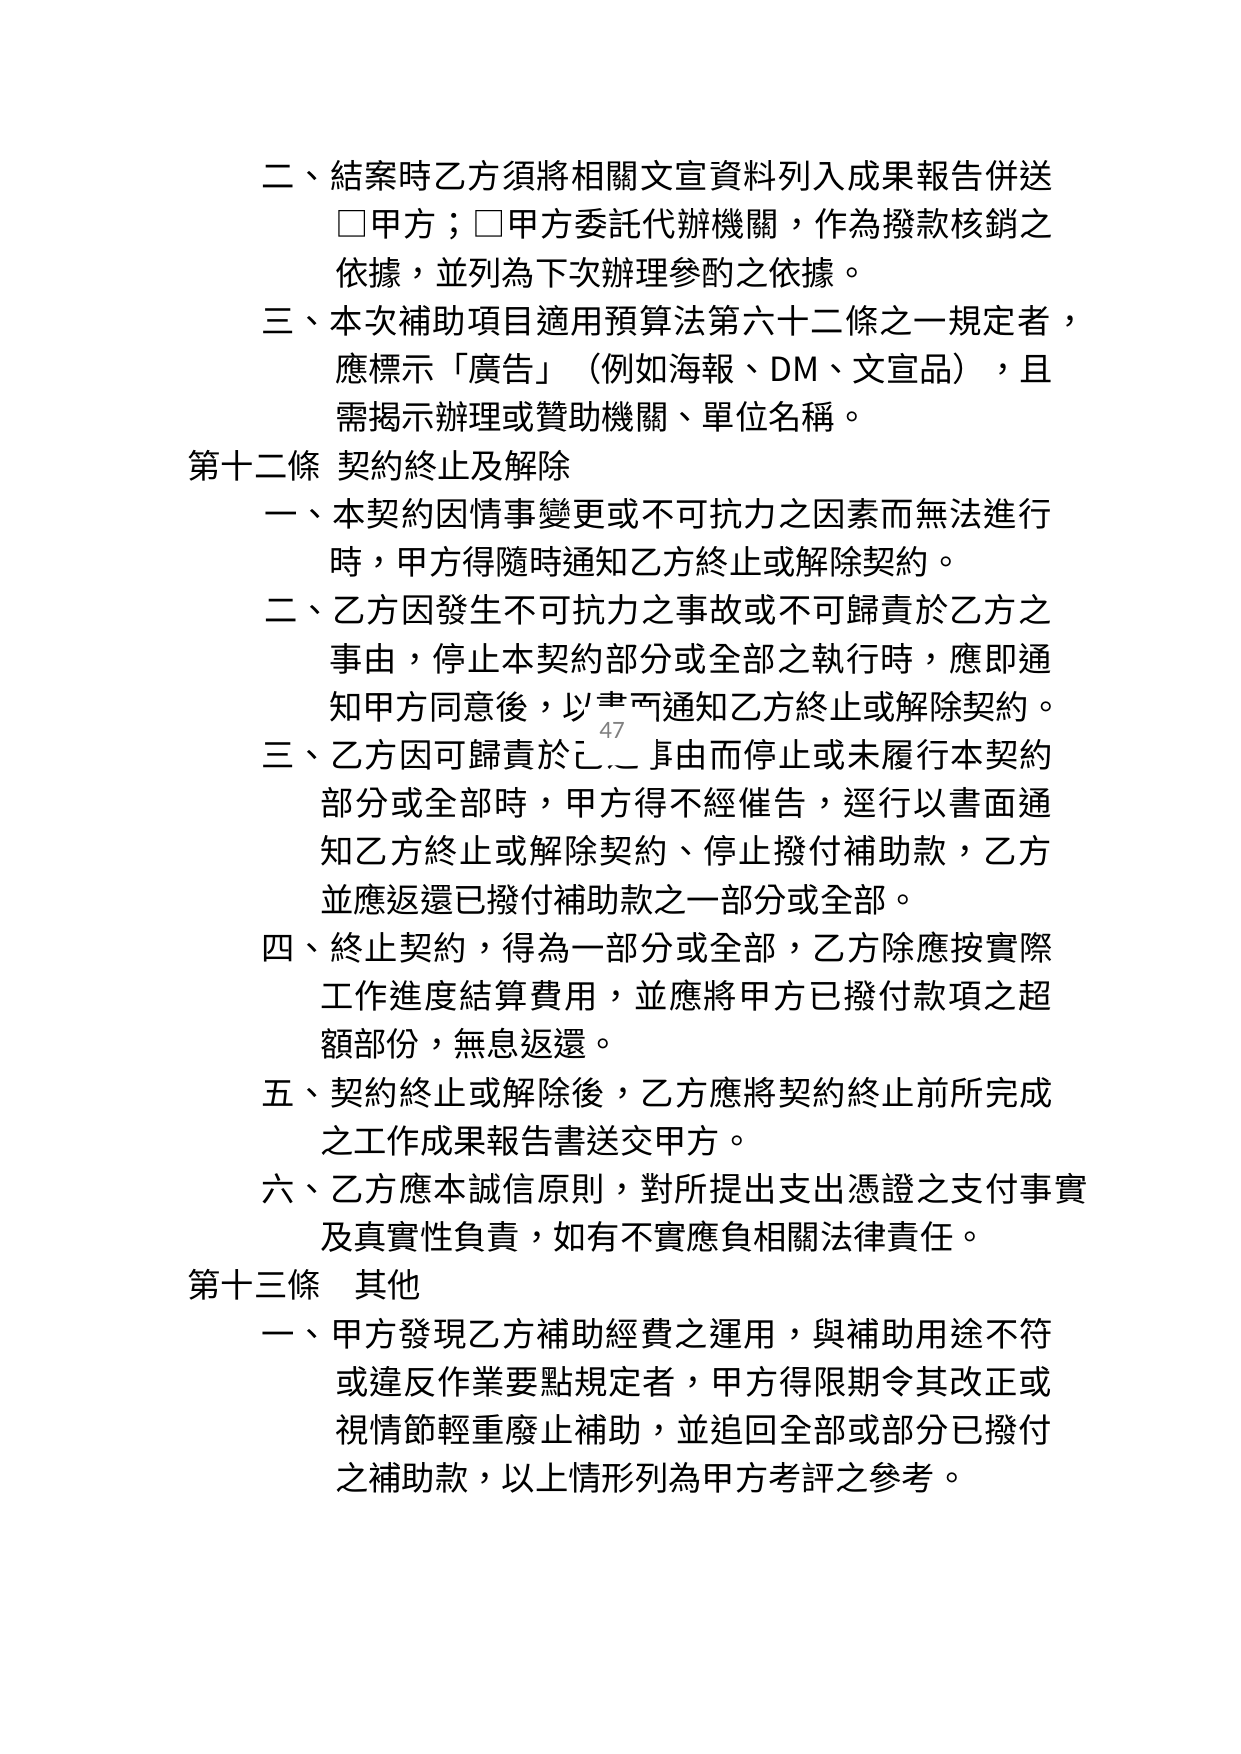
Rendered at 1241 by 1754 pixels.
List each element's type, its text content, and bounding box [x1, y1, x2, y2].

text 四、終止契約，得為一部分或全部，乙方除應按實際工作進度結算費用，並應將甲方已撥付款項之超額部份，無息返還。 [261, 922, 1053, 1066]
text 三、本次補助項目適用預算法第六十二條之一規定者，應標示「廣告」（例如海報、DM、文宣品），且需揭示辦理或贊助機關、單位名稱。 [261, 295, 1053, 439]
text 三、乙方因可歸責於己之事由而停止或未履行本契約部分或全部時，甲方得不經催告，逕行以書面通知乙方終止或解除契約、停止撥付補助款，乙方並應返還已撥付補助款之一部分或全部。 [261, 729, 1053, 922]
text 一、甲方發現乙方補助經費之運用，與補助用途不符或違反作業要點規定者，甲方得限期令其改正或視情節輕重廢止補助，並追回全部或部分已撥付之補助款，以上情形列為甲方考評之參考。 [261, 1307, 1053, 1500]
text 五、契約終止或解除後，乙方應將契約終止前所完成之工作成果報告書送交甲方。 [261, 1066, 1053, 1163]
text 第十三條 其他 [187, 1259, 1053, 1307]
text 二、結案時乙方須將相關文宣資料列入成果報告併送□甲方；□甲方委託代辦機關，作為撥款核銷之依據，並列為下次辦理參酌之依據。 [261, 150, 1053, 295]
text 六、乙方應本誠信原則，對所提出支出憑證之支付事實及真實性負責，如有不實應負相關法律責任。 [261, 1163, 1088, 1259]
text 47 [599, 714, 641, 745]
text 二、乙方因發生不可抗力之事故或不可歸責於乙方之事由，停止本契約部分或全部之執行時，應即通知甲方同意後，以書面通知乙方終止或解除契約。 [264, 584, 1053, 729]
text 一、本契約因情事變更或不可抗力之因素而無法進行時，甲方得隨時通知乙方終止或解除契約。 [264, 488, 1053, 584]
text 第十二條 契約終止及解除 [187, 439, 1053, 488]
